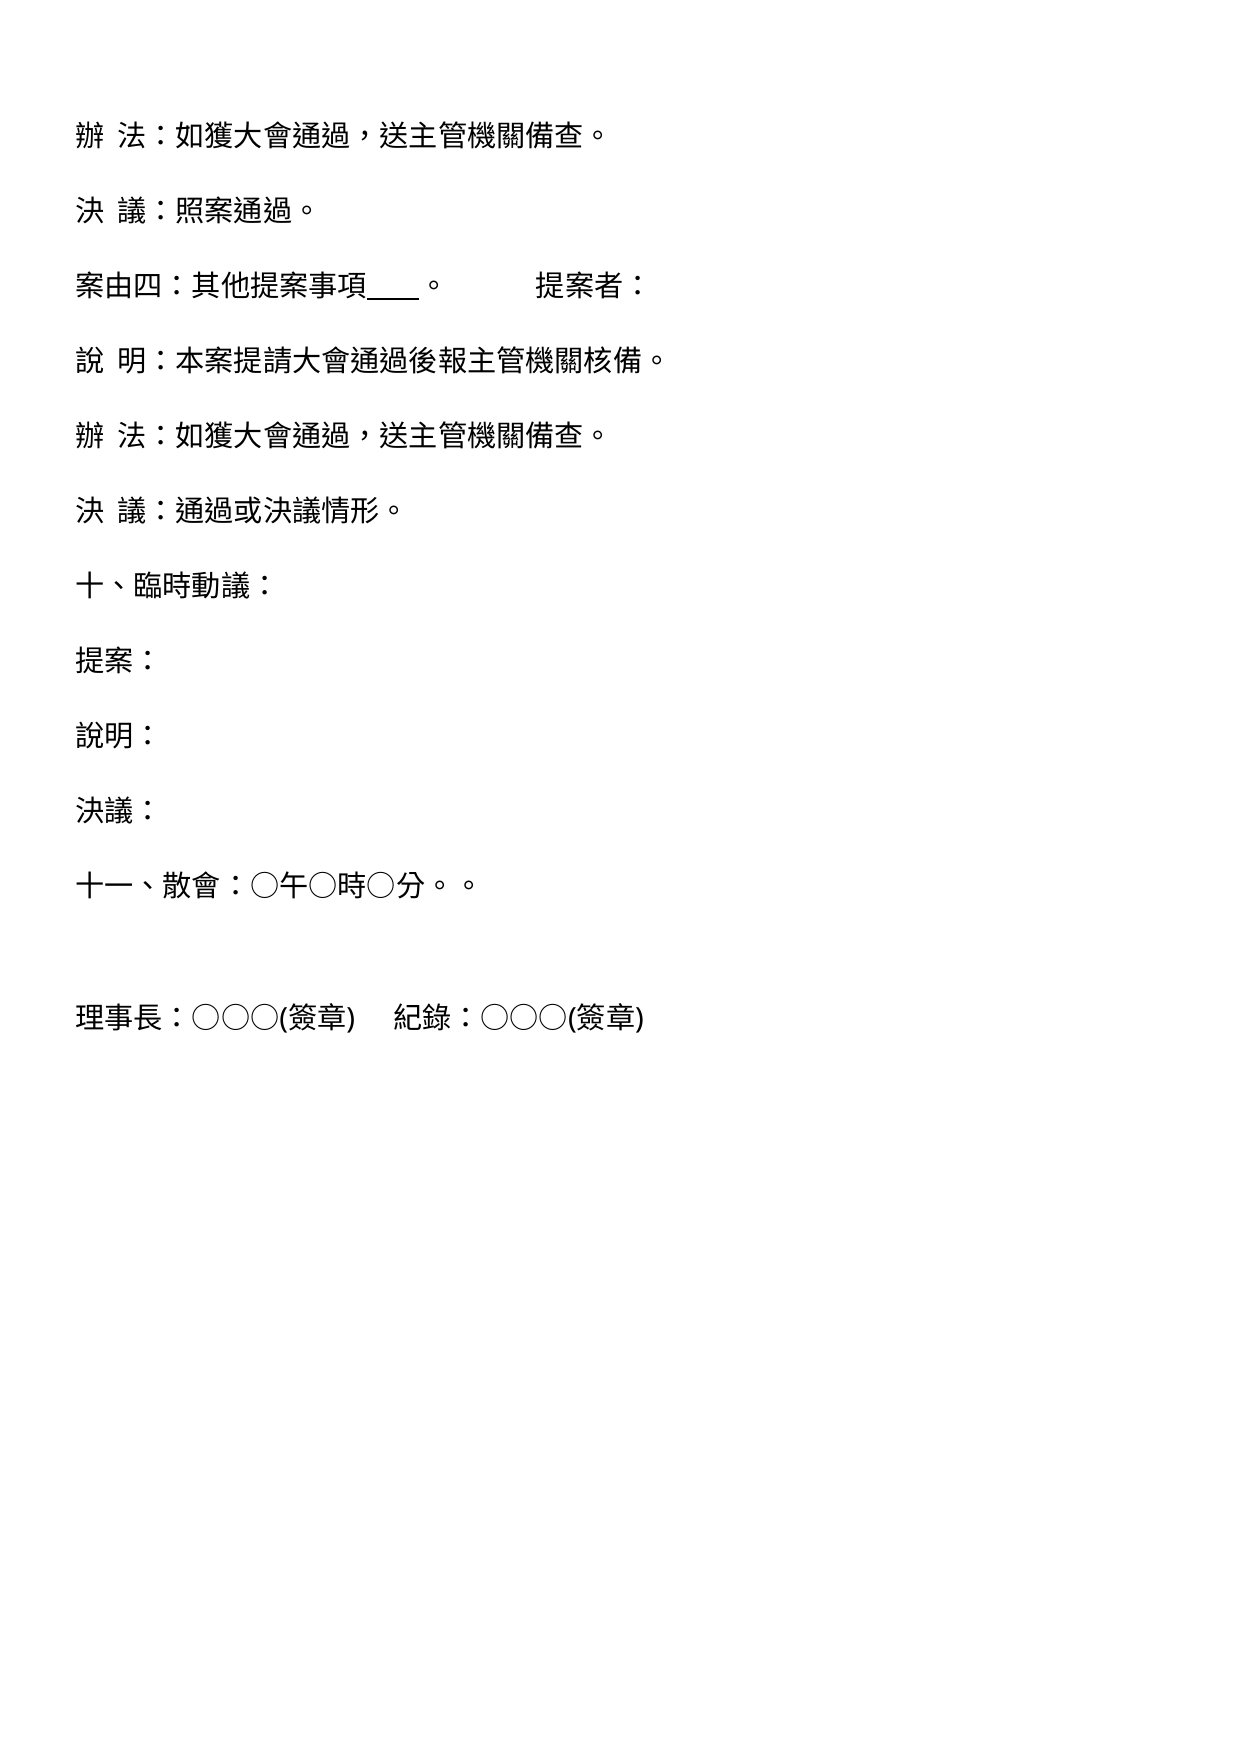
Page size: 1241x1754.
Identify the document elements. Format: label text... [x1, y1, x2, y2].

text 辦 法：如獲大會通過，送主管機關備查。 [75, 389, 1165, 464]
text 說明： [75, 689, 1165, 764]
text 決議： [75, 764, 1165, 839]
list 臨時動議： [75, 539, 1165, 614]
text 決 議：照案通過。 [75, 164, 1165, 239]
text 理事長：○○○(簽章) 紀錄：○○○(簽章) [75, 972, 1165, 1047]
text 辦 法：如獲大會通過，送主管機關備查。 [75, 89, 1165, 164]
text 提案： [75, 614, 1165, 689]
text 說 明：本案提請大會通過後報主管機關核備。 [75, 314, 1165, 389]
list 散會：○午○時○分。。 [75, 839, 1165, 914]
text 決 議：通過或決議情形。 [75, 464, 1165, 539]
text 案由四：其他提案事項 。 提案者： [75, 239, 1165, 314]
